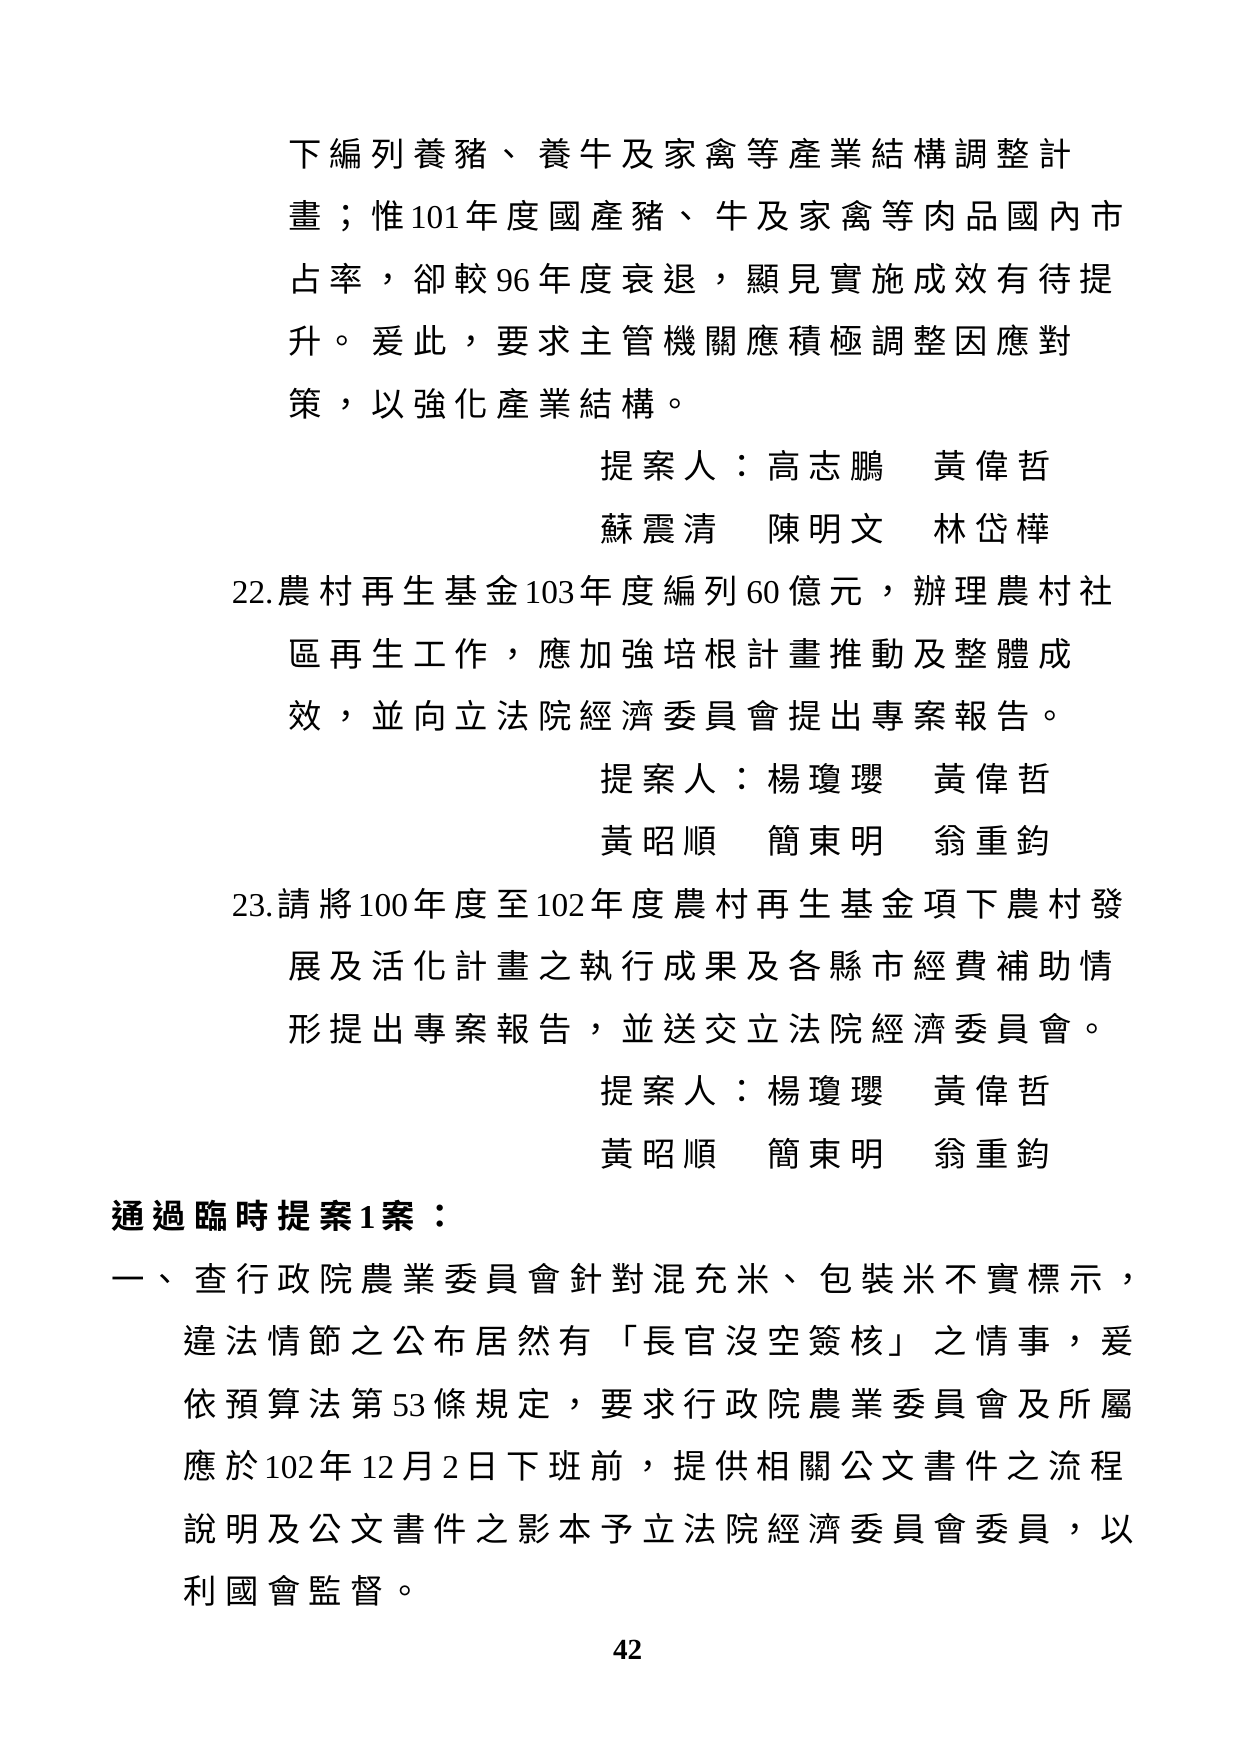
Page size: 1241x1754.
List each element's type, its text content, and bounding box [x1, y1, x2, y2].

text 提案人：楊瓊瓔 黃偉哲 黃昭順 簡東明 翁重鈞 [591, 1048, 1131, 1173]
text 提案人：楊瓊瓔 黃偉哲 黃昭順 簡東明 翁重鈞 [591, 735, 1131, 860]
text 提案人：高志鵬 黃偉哲 蘇震清 陳明文 林岱樺 [591, 423, 1131, 548]
text 一、查行政院農業委員會針對混充米、包裝米不實標示，違法情節之公布居然有「長官沒空簽核」之情事，爰依預算法第53條規定，要求行政院農業委員會及所屬應於102年12月2日下班前，提供相關公文書件之流程說明及公文書件之影本予立法院經濟委員會委員，以利國會監督。 [107, 1235, 1148, 1610]
text 23.請將100年度至102年度農村再生基金項下農村發展及活化計畫之執行成果及各縣市經費補助情形提出專案報告，並送交立法院經濟委員會。 [228, 860, 1148, 1048]
text 通過臨時提案1案： [107, 1173, 1148, 1235]
text 下編列養豬、養牛及家禽等產業結構調整計畫；惟101年度國產豬、牛及家禽等肉品國內市占率，卻較96年度衰退，顯見實施成效有待提升。爰此，要求主管機關應積極調整因應對策，以強化產業結構。 [228, 110, 1148, 423]
text 22.農村再生基金103年度編列60億元，辦理農村社區再生工作，應加強培根計畫推動及整體成效，並向立法院經濟委員會提出專案報告。 [228, 548, 1148, 735]
